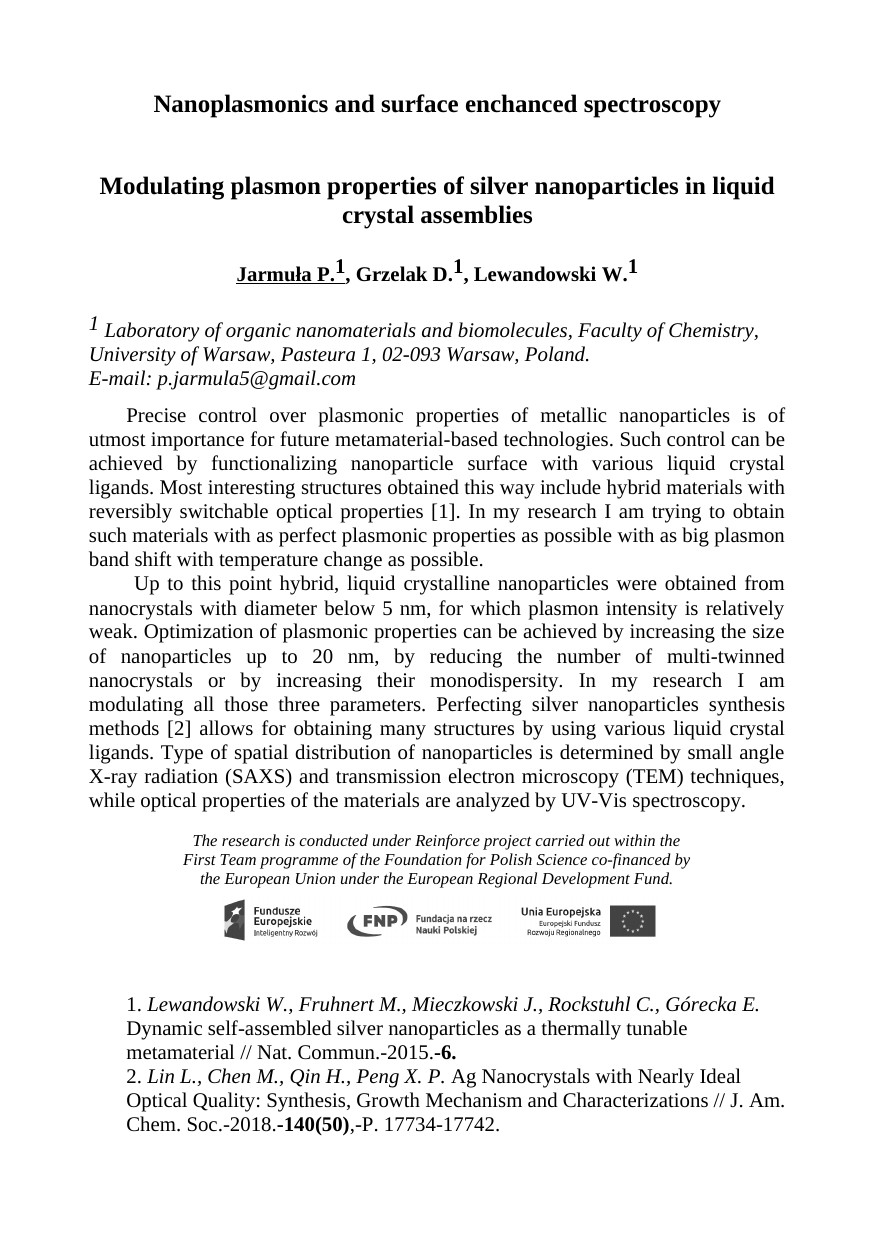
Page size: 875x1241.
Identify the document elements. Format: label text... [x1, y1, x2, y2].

text Up to this point hybrid, liquid crystalline nanoparticles were obtained from nanocrystals with diameter below 5 nm, for which plasmon intensity is relatively weak. Optimization of plasmonic properties can be achieved by increasing the size of nanoparticles up to 20 nm, by reducing the number of multi-twinned nanocrystals or by increasing their monodispersity. In my research I am modulating all those three parameters. Perfecting silver nanoparticles synthesis methods [2] allows for obtaining many structures by using various liquid crystal ligands. Type of spatial distribution of nanoparticles is determined by small angle X-ray radiation (SAXS) and transmission electron microscopy (TEM) techniques, while optical properties of the materials are analyzed by UV-Vis spectroscopy. [89, 571, 786, 812]
text Nanoplasmonics and surface enchanced spectroscopy [89, 89, 786, 117]
text Jarmuła P.1, Grzelak D.1, Lewandowski W.1 [89, 254, 786, 286]
text Precise control over plasmonic properties of metallic nanoparticles is of utmost importance for future metamaterial-based technologies. Such control can be achieved by functionalizing nanoparticle surface with various liquid crystal ligands. Most interesting structures obtained this way include hybrid materials with reversibly switchable optical properties [1]. In my research I am trying to obtain such materials with as perfect plasmonic properties as possible with as big plasmon band shift with temperature change as possible. [89, 403, 786, 571]
text Modulating plasmon properties of silver nanoparticles in liquid crystal assemblies [89, 171, 786, 229]
list 2. Lin L., Chen M., Qin H., Peng X. P. Ag Nanocrystals with Nearly Ideal Optical Quality: Synthesis, Growth Mechanism and Characterizations // J. Am. Chem. Soc.-2018.-140(50),-P. 17734-17742. [126, 1064, 786, 1136]
list 1. Lewandowski W., Fruhnert M., Mieczkowski J., Rockstuhl C., Górecka E. Dynamic self-assembled silver nanoparticles as a thermally tunable metamaterial // Nat. Commun.-2015.-6. [126, 991, 786, 1064]
text 1 Laboratory of organic nanomaterials and biomolecules, Faculty of Chemistry, University of Warsaw, Pasteura 1, 02-093 Warsaw, Poland. [89, 311, 786, 366]
text The research is conducted under Reinforce project carried out within the [89, 831, 786, 850]
text E-mail: p.jarmula5@gmail.com [89, 366, 786, 390]
text First Team programme of the Foundation for Polish Science co-financed by [89, 850, 786, 869]
text the European Union under the European Regional Development Fund. [89, 869, 786, 888]
